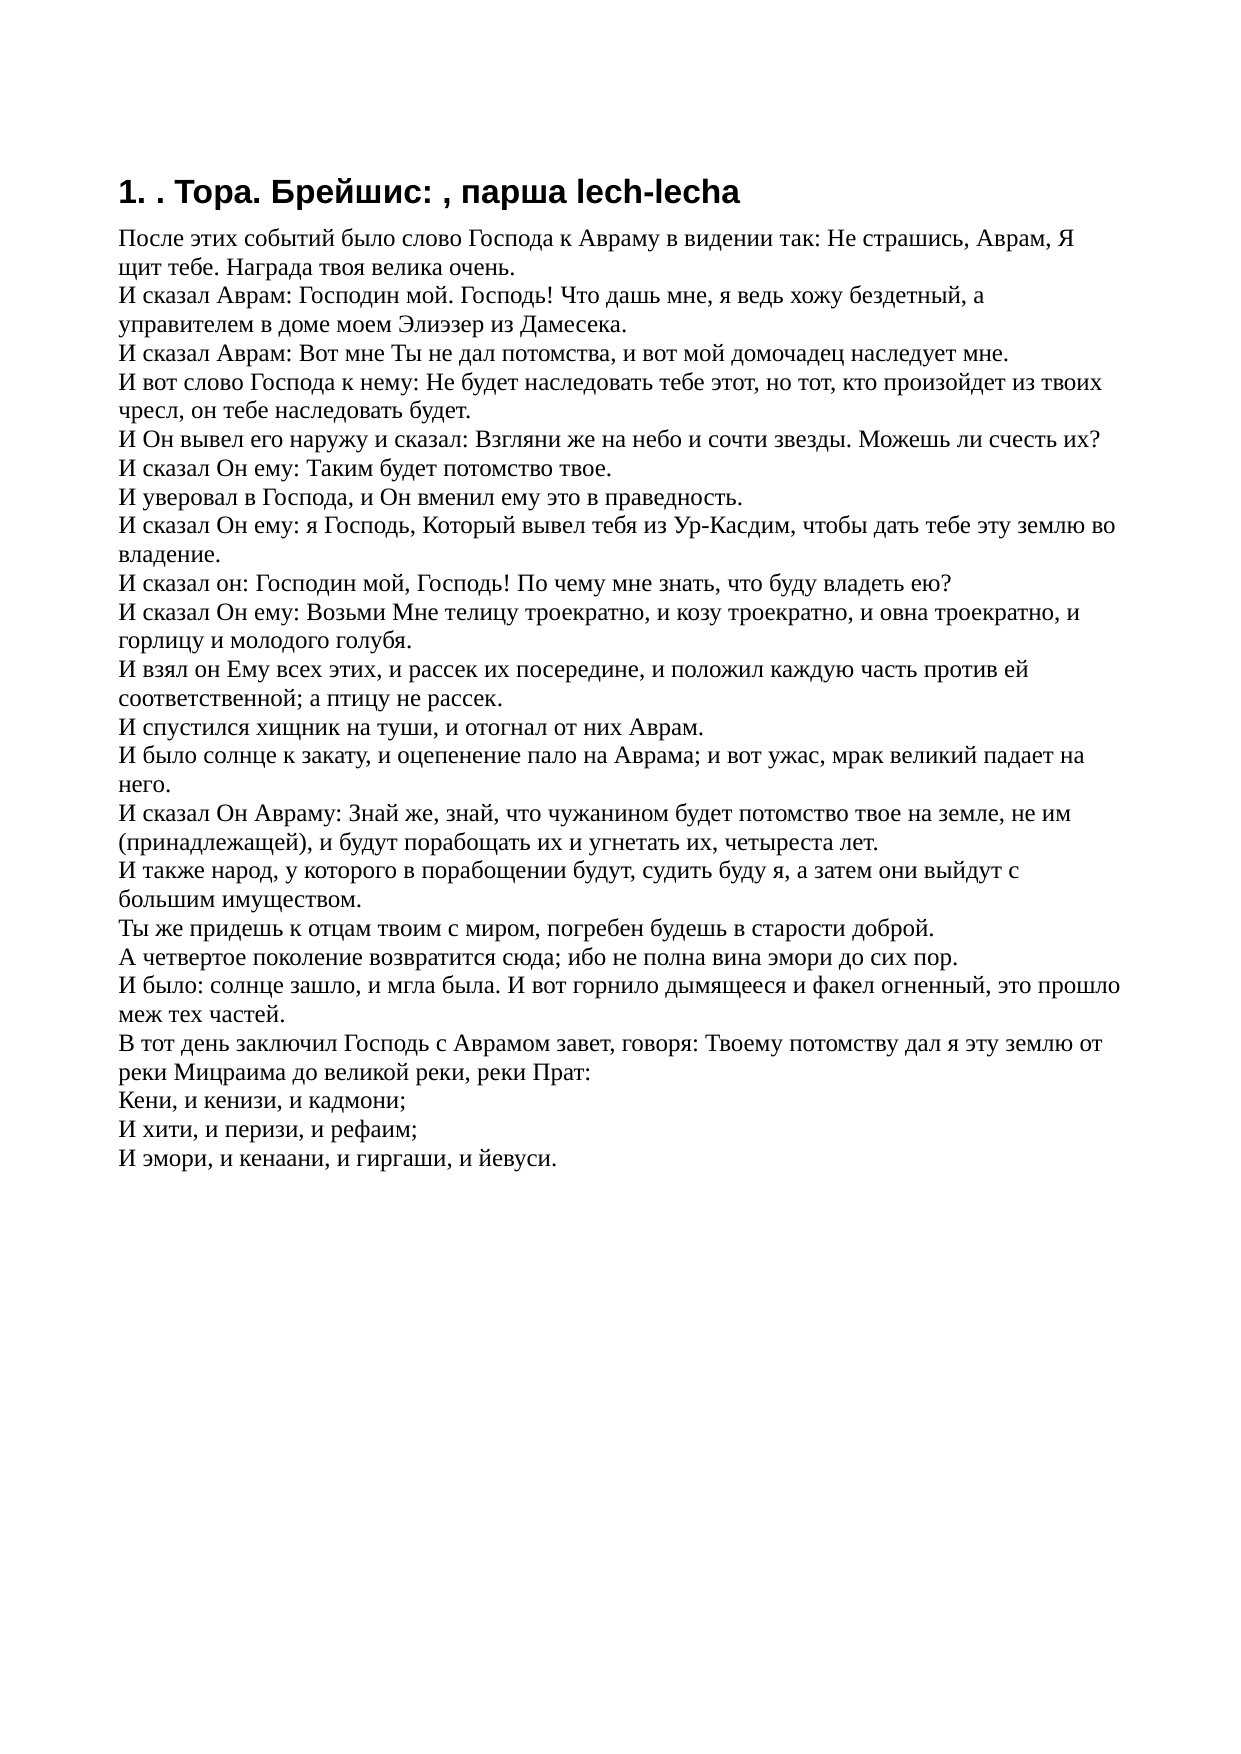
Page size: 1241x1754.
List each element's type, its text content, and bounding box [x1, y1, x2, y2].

text И сказал Он ему: я Господь, Который вывел тебя из Ур-Касдим, чтобы дать тебе эту землю во владение. [118, 463, 1122, 521]
text И уверовал в Господа, и Он вменил ему это в праведность. [118, 434, 1122, 463]
text Ты же придешь к отцам твоим с миром, погребен будешь в старости доброй. [118, 866, 1122, 894]
text И вот слово Господа к нему: Не будет наследовать тебе этот, но тот, кто произойдет из твоих чресл, он тебе наследовать будет. [118, 319, 1122, 377]
text Кени, и кенизи, и кадмони; [118, 1038, 1122, 1067]
text И сказал Аврам: Вот мне Ты не дал потомства, и вот мой домочадец наследует мне. [118, 291, 1122, 319]
text И Он вывел его наружу и сказал: Взгляни же на небо и сочти звезды. Можешь ли счесть их? И сказал Он ему: Таким будет потомство твое. [118, 377, 1122, 434]
text После этих событий было слово Господа к Авраму в видении так: Не страшись, Аврам, Я щит тебе. Награда твоя велика очень. [118, 176, 1122, 233]
text И было солнце к закату, и оцепенение пало на Аврама; и вот ужас, мрак великий падает на него. [118, 693, 1122, 751]
text И сказал он: Господин мой, Господь! По чему мне знать, что буду владеть ею? [118, 521, 1122, 549]
text А четвертое поколение возвратится сюда; ибо не полна вина эмори до сих пор. [118, 894, 1122, 923]
text И эмори, и кенаани, и гиргаши, и йевуси. [118, 1096, 1122, 1124]
text И было: солнце зашло, и мгла была. И вот горнило дымящееся и факел огненный, это прошло меж тех частей. [118, 923, 1122, 981]
text И сказал Он ему: Возьми Мне телицу троекратно, и козу троекратно, и овна троекратно, и горлицу и молодого голубя. [118, 549, 1122, 607]
text И взял он Ему всех этих, и рассек их посередине, и положил каждую часть против ей соответственной; а птицу не рассек. [118, 607, 1122, 664]
subtitle . Тора. Брейшис: , парша lech-lecha [118, 147, 1122, 176]
text И также народ, у которого в порабощении будут, судить буду я, а затем они выйдут с большим имуществом. [118, 808, 1122, 866]
text И сказал Он Авраму: Знай же, знай, что чужанином будет потомство твое на земле, не им (принадлежащей), и будут порабощать их и угнетать их, четыреста лет. [118, 751, 1122, 808]
text И сказал Аврам: Господин мой. Господь! Что дашь мне, я ведь хожу бездетный, а управителем в доме моем Элиэзер из Дамесека. [118, 233, 1122, 291]
text В тот день заключил Господь с Аврамом завет, говоря: Твоему потомству дал я эту землю от реки Мицраима до великой реки, реки Прат: [118, 981, 1122, 1038]
text И хити, и перизи, и рефаим; [118, 1067, 1122, 1096]
text И спустился хищник на туши, и отогнал от них Аврам. [118, 664, 1122, 693]
